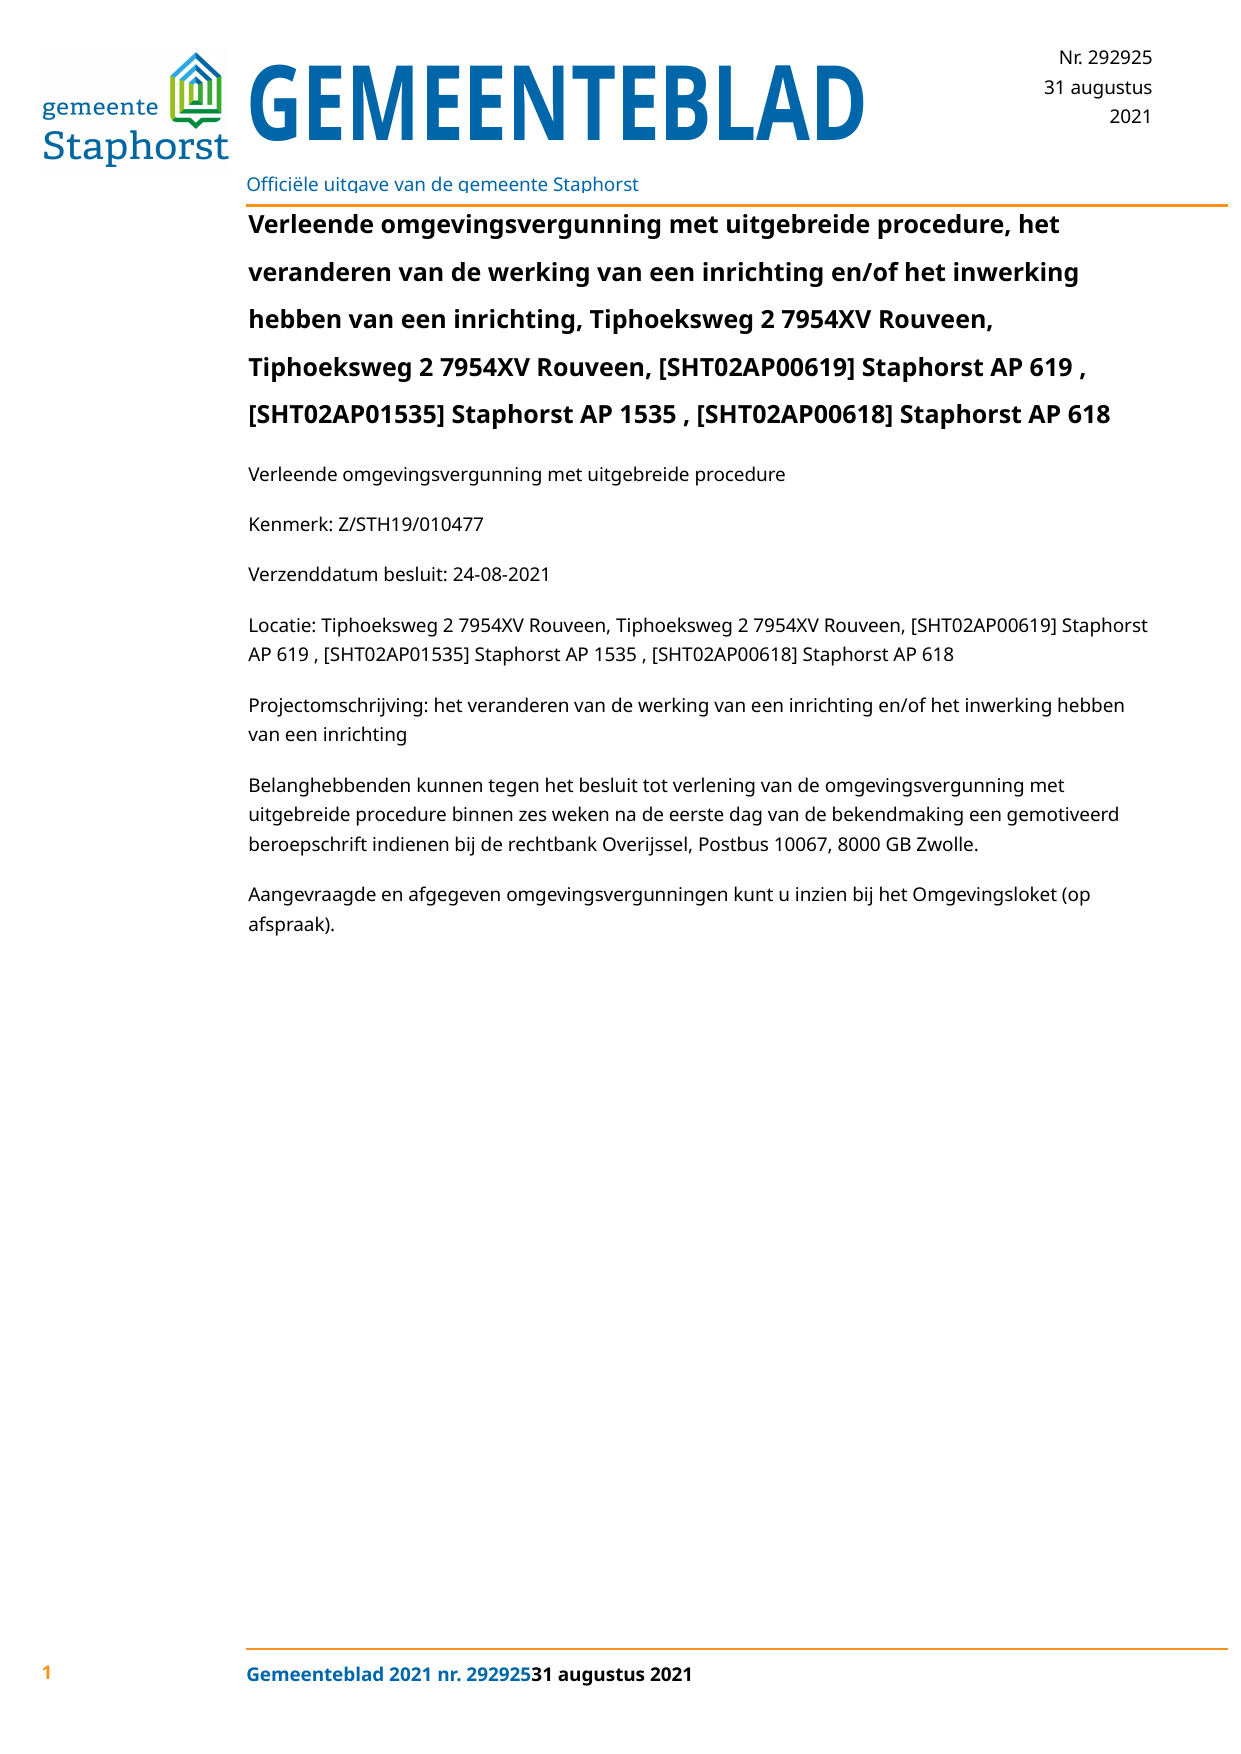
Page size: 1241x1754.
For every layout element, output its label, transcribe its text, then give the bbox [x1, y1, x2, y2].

text Locatie: Tiphoeksweg 2 7954XV Rouveen, Tiphoeksweg 2 7954XV Rouveen, [SHT02AP00619] Staphorst AP 619 , [SHT02AP01535] Staphorst AP 1535 , [SHT02AP00618] Staphorst AP 618 [248, 612, 1152, 667]
text Aangevraagde en afgegeven omgevingsvergunningen kunt u inzien bij het Omgevingsloket (op afspraak). [248, 882, 1152, 937]
text Verleende omgevingsvergunning met uitgebreide procedure, het veranderen van de werking van een inrichting en/of het inwerking hebben van een inrichting, Tiphoeksweg 2 7954XV Rouveen, Tiphoeksweg 2 7954XV Rouveen, [SHT02AP00619] Staphorst AP 619 , [SHT02AP01535] Staphorst AP 1535 , [SHT02AP00618] Staphorst AP 618 [248, 207, 1152, 431]
text Projectomschrijving: het veranderen van de werking van een inrichting en/of het inwerking hebben van een inrichting [248, 692, 1152, 747]
text Kenmerk: Z/STH19/010477 [248, 511, 1152, 537]
text Verleende omgevingsvergunning met uitgebreide procedure [248, 461, 1152, 486]
picture [41, 47, 231, 172]
text Verzenddatum besluit: 24-08-2021 [248, 562, 1152, 587]
text Belanghebbenden kunnen tegen het besluit tot verlening van de omgevingsvergunning met uitgebreide procedure binnen zes weken na de eerste dag van de bekendmaking een gemotiveerd beroepschrift indienen bij de rechtbank Overijssel, Postbus 10067, 8000 GB Zwolle. [248, 772, 1152, 857]
